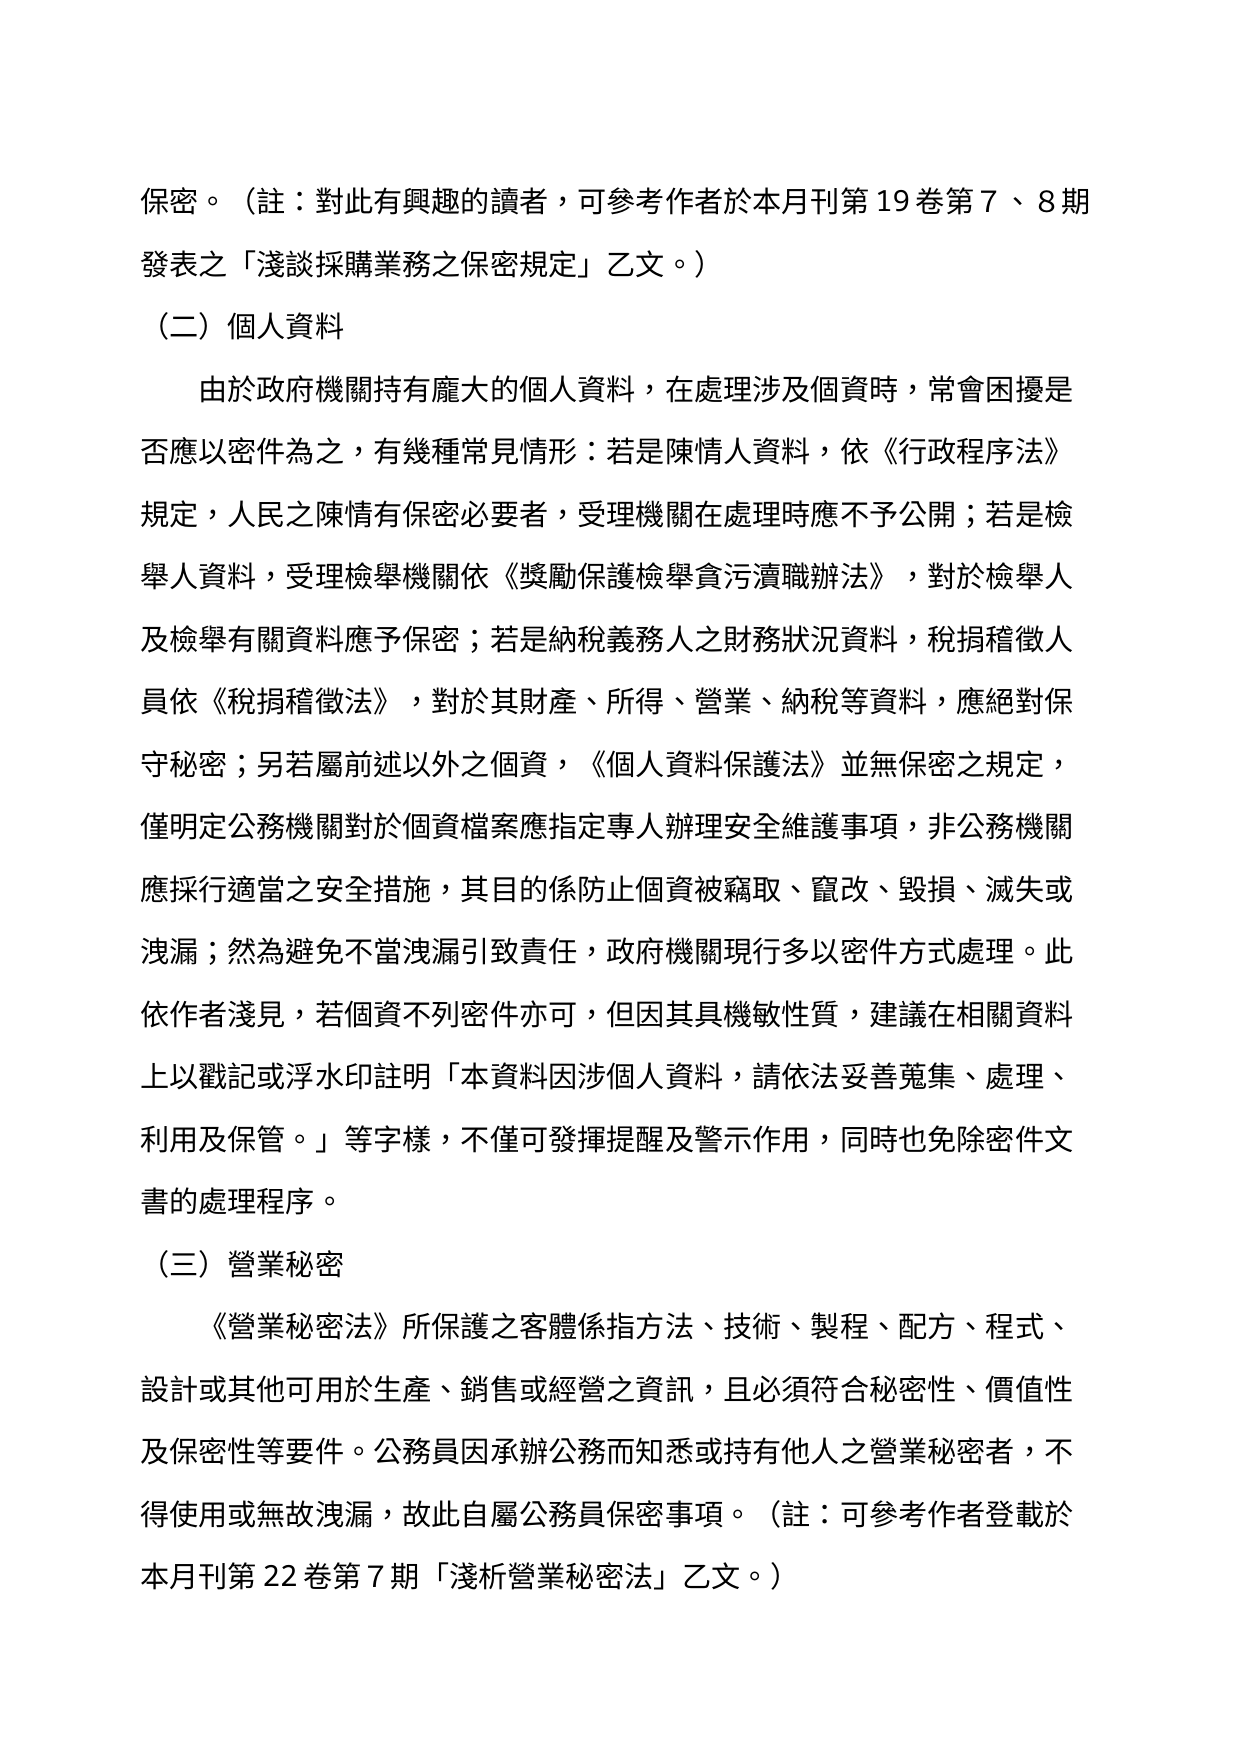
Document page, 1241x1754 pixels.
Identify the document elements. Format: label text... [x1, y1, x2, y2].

table_header 保密。（註：對此有興趣的讀者，可參考作者於本月刊第19卷第７、８期發表之「淺談採購業務之保密規定」乙文。） （二）個人資料 由於政府機關持有龐大的個人資料，在處理涉及個資時，常會困擾是否應以密件為之，有幾種常見情形：若是陳情人資料，依《行政程序法》規定，人民之陳情有保密必要者，受理機關在處理時應不予公開；若是檢舉人資料，受理檢舉機關依《獎勵保護檢舉貪污瀆職辦法》，對於檢舉人及檢舉有關資料應予保密；若是納稅義務人之財務狀況資料，稅捐稽徵人員依《稅捐稽徵法》，對於其財產、所得、營業、納稅等資料，應絕對保守秘密；另若屬前述以外之個資，《個人資料保護法》並無保密之規定，僅明定公務機關對於個資檔案應指定專人辦理安全維護事項，非公務機關應採行適當之安全措施，其目的係防止個資被竊取、竄改、毀損、滅失或洩漏；然為避免不當洩漏引致責任，政府機關現行多以密件方式處理。此依作者淺見，若個資不列密件亦可，但因其具機敏性質，建議在相關資料上以戳記或浮水印註明「本資料因涉個人資料，請依法妥善蒐集、處理、利用及保管。」等字樣，不僅可發揮提醒及警示作用，同時也免除密件文書的處理程序。 （三）營業秘密 《營業秘密法》所保護之客體係指方法、技術、製程、配方、程式、設計或其他可用於生產、銷售或經營之資訊，且必須符合秘密性、價值性及保密性等要件。公務員因承辦公務而知悉或持有他人之營業秘密者，不得使用或無故洩漏，故此自屬公務員保密事項。（註：可參考作者登載於本月刊第22卷第７期「淺析營業秘密法」乙文。） [140, 158, 1101, 1596]
